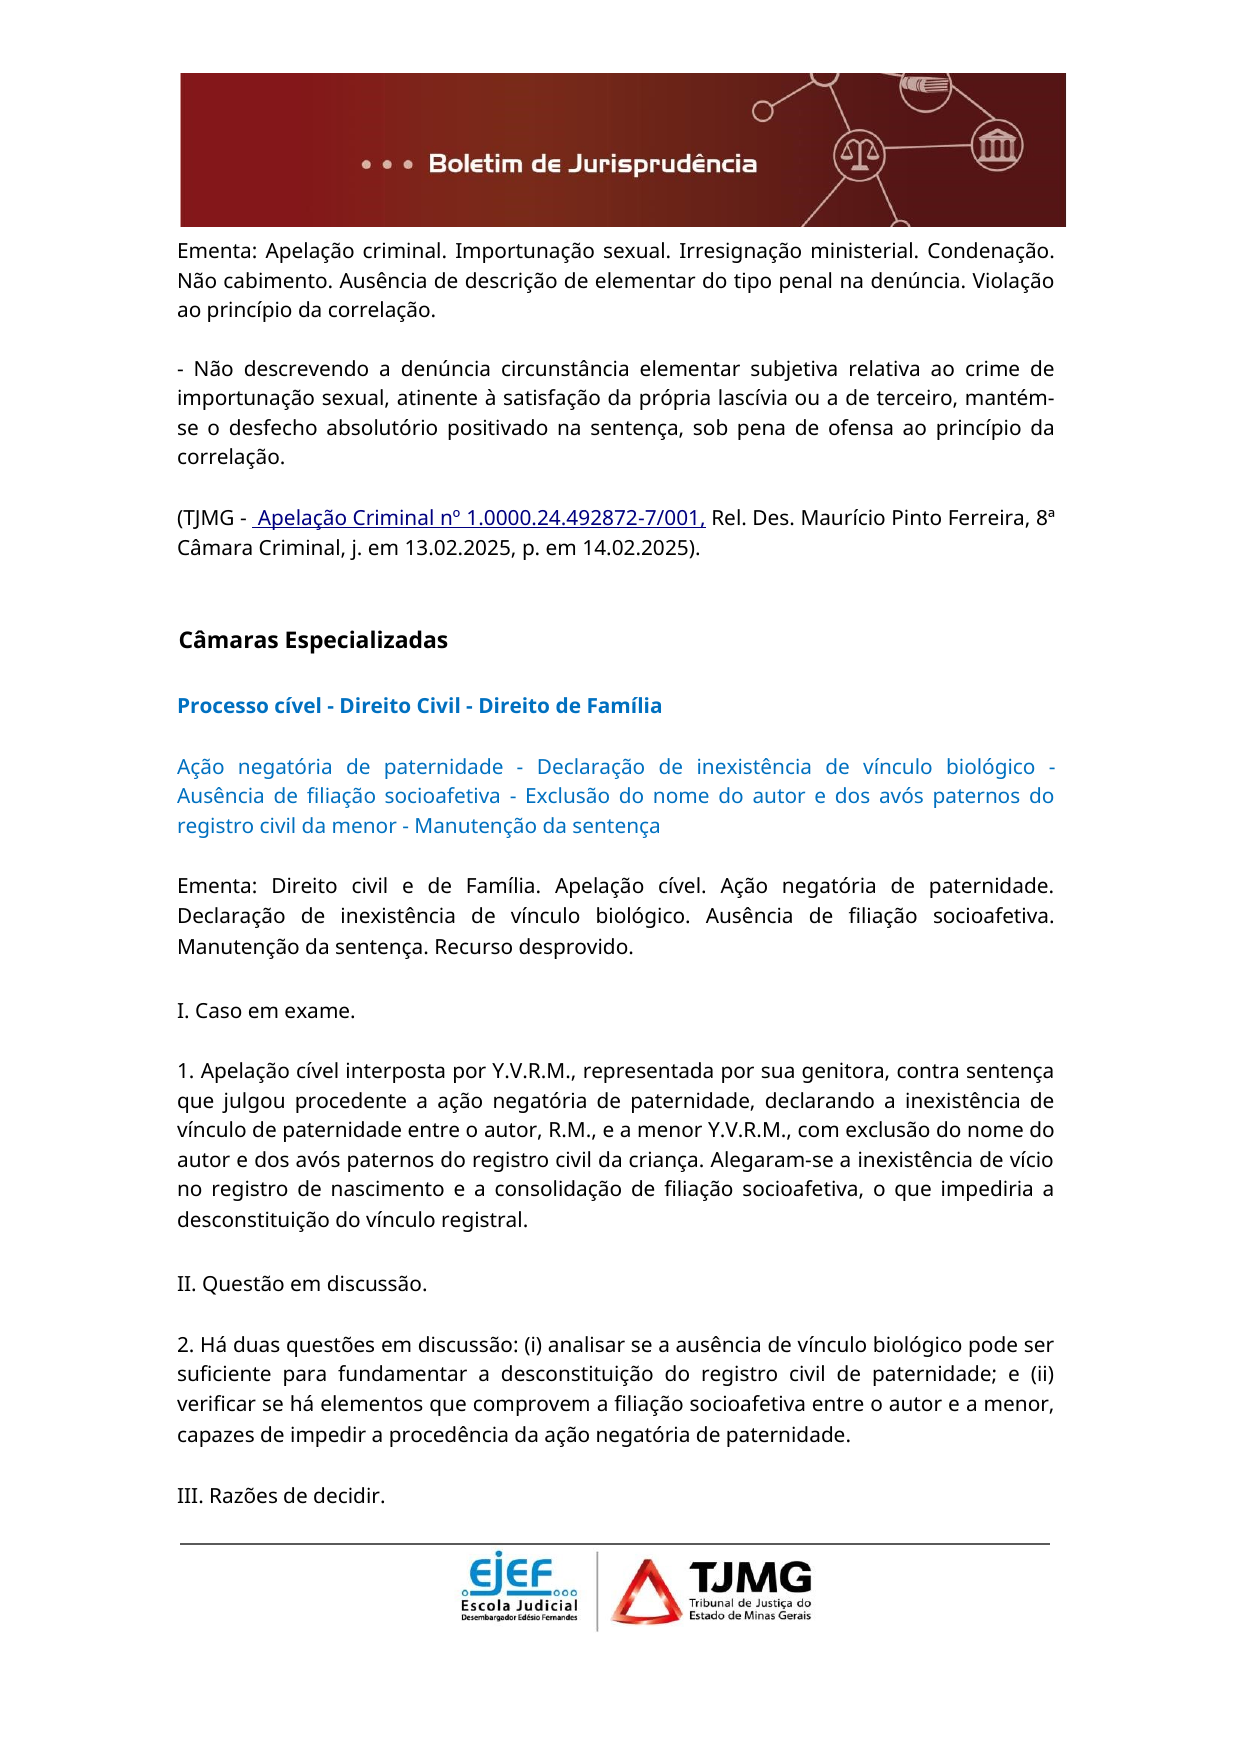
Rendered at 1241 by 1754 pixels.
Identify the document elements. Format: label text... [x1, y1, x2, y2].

text 2. Há duas questões em discussão: (i) analisar se a ausência de vínculo biológico pode ser suficiente para fundamentar a desconstituição do registro civil de paternidade; e (ii) verificar se há elementos que comprovem a filiação socioafetiva entre o autor e a menor, capazes de impedir a procedência da ação negatória de paternidade. [177, 1330, 1056, 1448]
subtitle Câmaras Especializadas [178, 624, 731, 655]
text Ação negatória de paternidade - Declaração de inexistência de vínculo biológico - Ausência de filiação socioafetiva - Exclusão do nome do autor e dos avós paternos do registro civil da menor - Manutenção da sentença [177, 752, 1056, 839]
text (TJMG - Apelação Criminal nº 1.0000.24.492872-7/001, Rel. Des. Maurício Pinto Ferreira, 8ª Câmara Criminal, j. em 13.02.2025, p. em 14.02.2025). [177, 503, 1056, 562]
text I. Caso em exame. [177, 995, 1056, 1024]
text - Não descrevendo a denúncia circunstância elementar subjetiva relativa ao crime de importunação sexual, atinente à satisfação da própria lascívia ou a de terceiro, mantém-se o desfecho absolutório positivado na sentença, sob pena de ofensa ao princípio da correlação. [177, 354, 1056, 471]
subtitle Processo cível - Direito Civil - Direito de Família [177, 690, 1067, 719]
text III. Razões de decidir. [177, 1481, 1056, 1510]
text Ementa: Apelação criminal. Importunação sexual. Irresignação ministerial. Condenação. Não cabimento. Ausência de descrição de elementar do tipo penal na denúncia. Violação ao princípio da correlação. [177, 237, 1056, 324]
text 1. Apelação cível interposta por Y.V.R.M., representada por sua genitora, contra sentença que julgou procedente a ação negatória de paternidade, declarando a inexistência de vínculo de paternidade entre o autor, R.M., e a menor Y.V.R.M., com exclusão do nome do autor e dos avós paternos do registro civil da criança. Alegaram-se a inexistência de vício no registro de nascimento e a consolidação de filiação socioafetiva, o que impediria a desconstituição do vínculo registral. [177, 1057, 1056, 1234]
text II. Questão em discussão. [177, 1268, 1056, 1298]
text Ementa: Direito civil e de Família. Apelação cível. Ação negatória de paternidade. Declaração de inexistência de vínculo biológico. Ausência de filiação socioafetiva. Manutenção da sentença. Recurso desprovido. [177, 872, 1056, 960]
